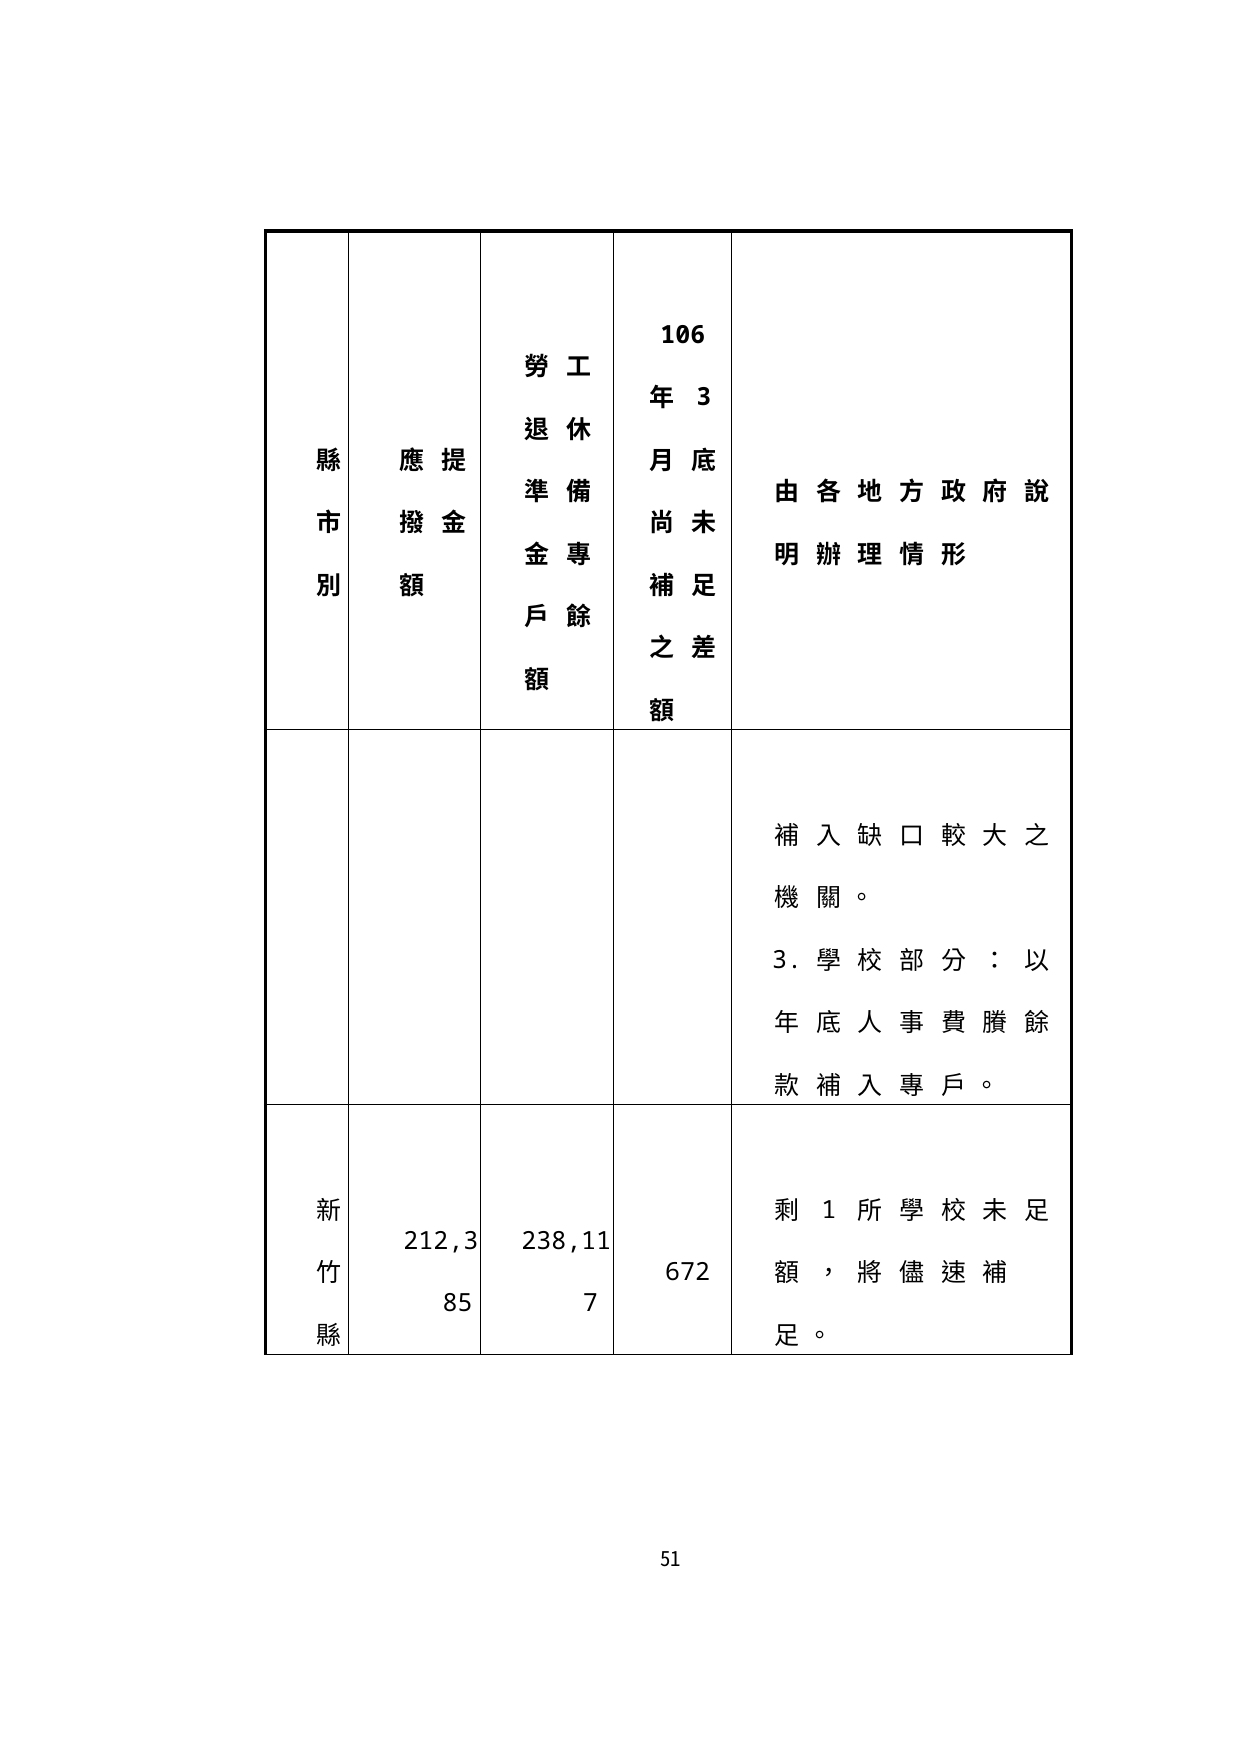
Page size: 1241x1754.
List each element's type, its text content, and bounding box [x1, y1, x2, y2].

table_cell [349, 730, 480, 1104]
table_header 縣市別 [267, 233, 348, 729]
table_cell 212,385 [349, 1105, 480, 1354]
table_header 應提撥金額 [349, 233, 480, 729]
table_cell 238,117 [481, 1105, 613, 1354]
table_cell [267, 730, 348, 1104]
table_cell [481, 730, 613, 1104]
table_cell 剩1所學校未足額，將儘速補足。 [732, 1105, 1070, 1354]
table_cell 672 [614, 1105, 731, 1354]
table_header 106年3月底尚未補足之差額 [614, 233, 731, 729]
table_cell 補入缺口較大之機關。 3.學校部分：以年底人事費賸餘款補入專戶。 [732, 730, 1070, 1104]
table_header 由各地方政府說明辦理情形 [732, 233, 1070, 729]
table_cell 新竹縣 [267, 1105, 348, 1354]
table_cell [614, 730, 731, 1104]
table_header 勞工退休準備金專戶餘額 [481, 233, 613, 729]
